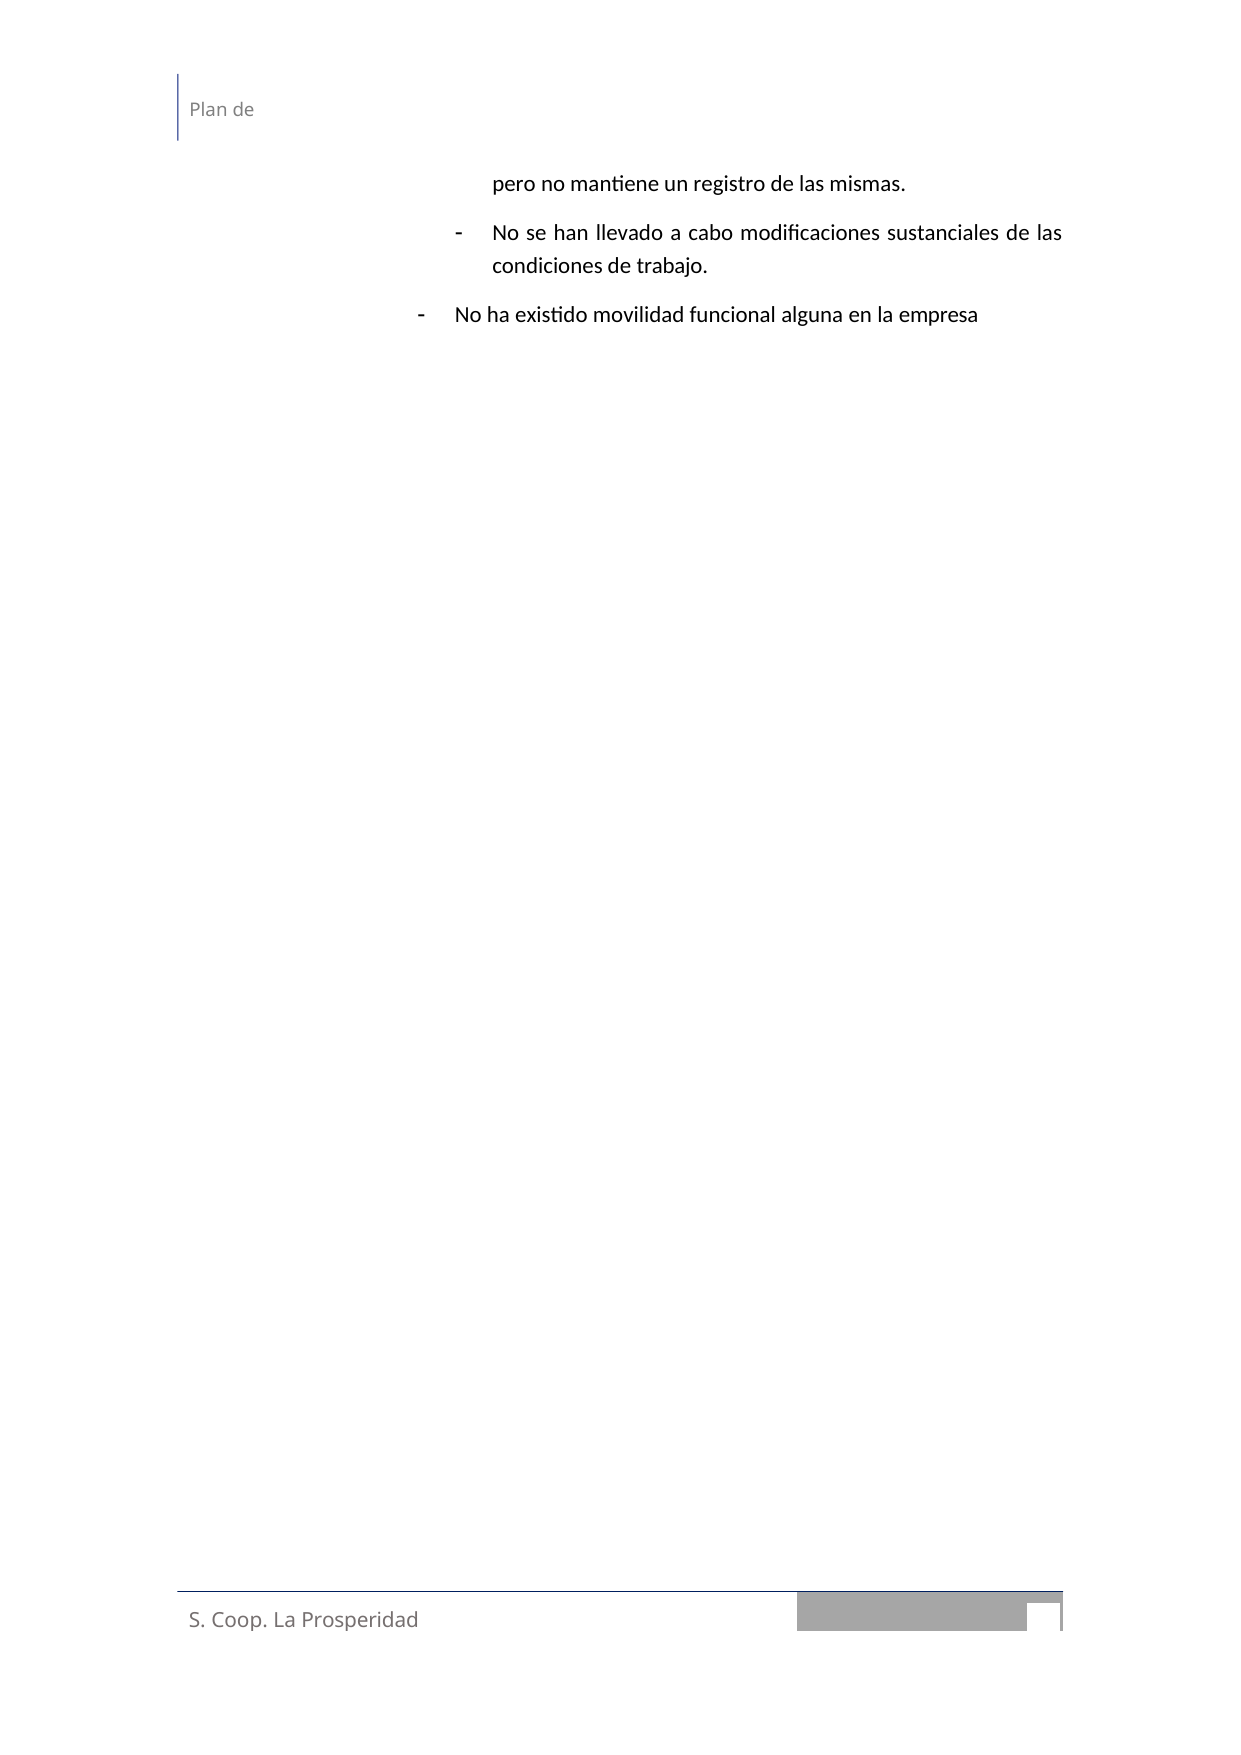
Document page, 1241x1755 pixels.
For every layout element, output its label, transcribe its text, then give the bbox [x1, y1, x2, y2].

list No se han llevado a cabo modificaciones sustanciales de las condiciones de trabajo. [454, 214, 1063, 279]
list pero no mantiene un registro de las mismas. [454, 169, 1063, 197]
list No ha existido movilidad funcional alguna en la empresa [417, 296, 1167, 330]
